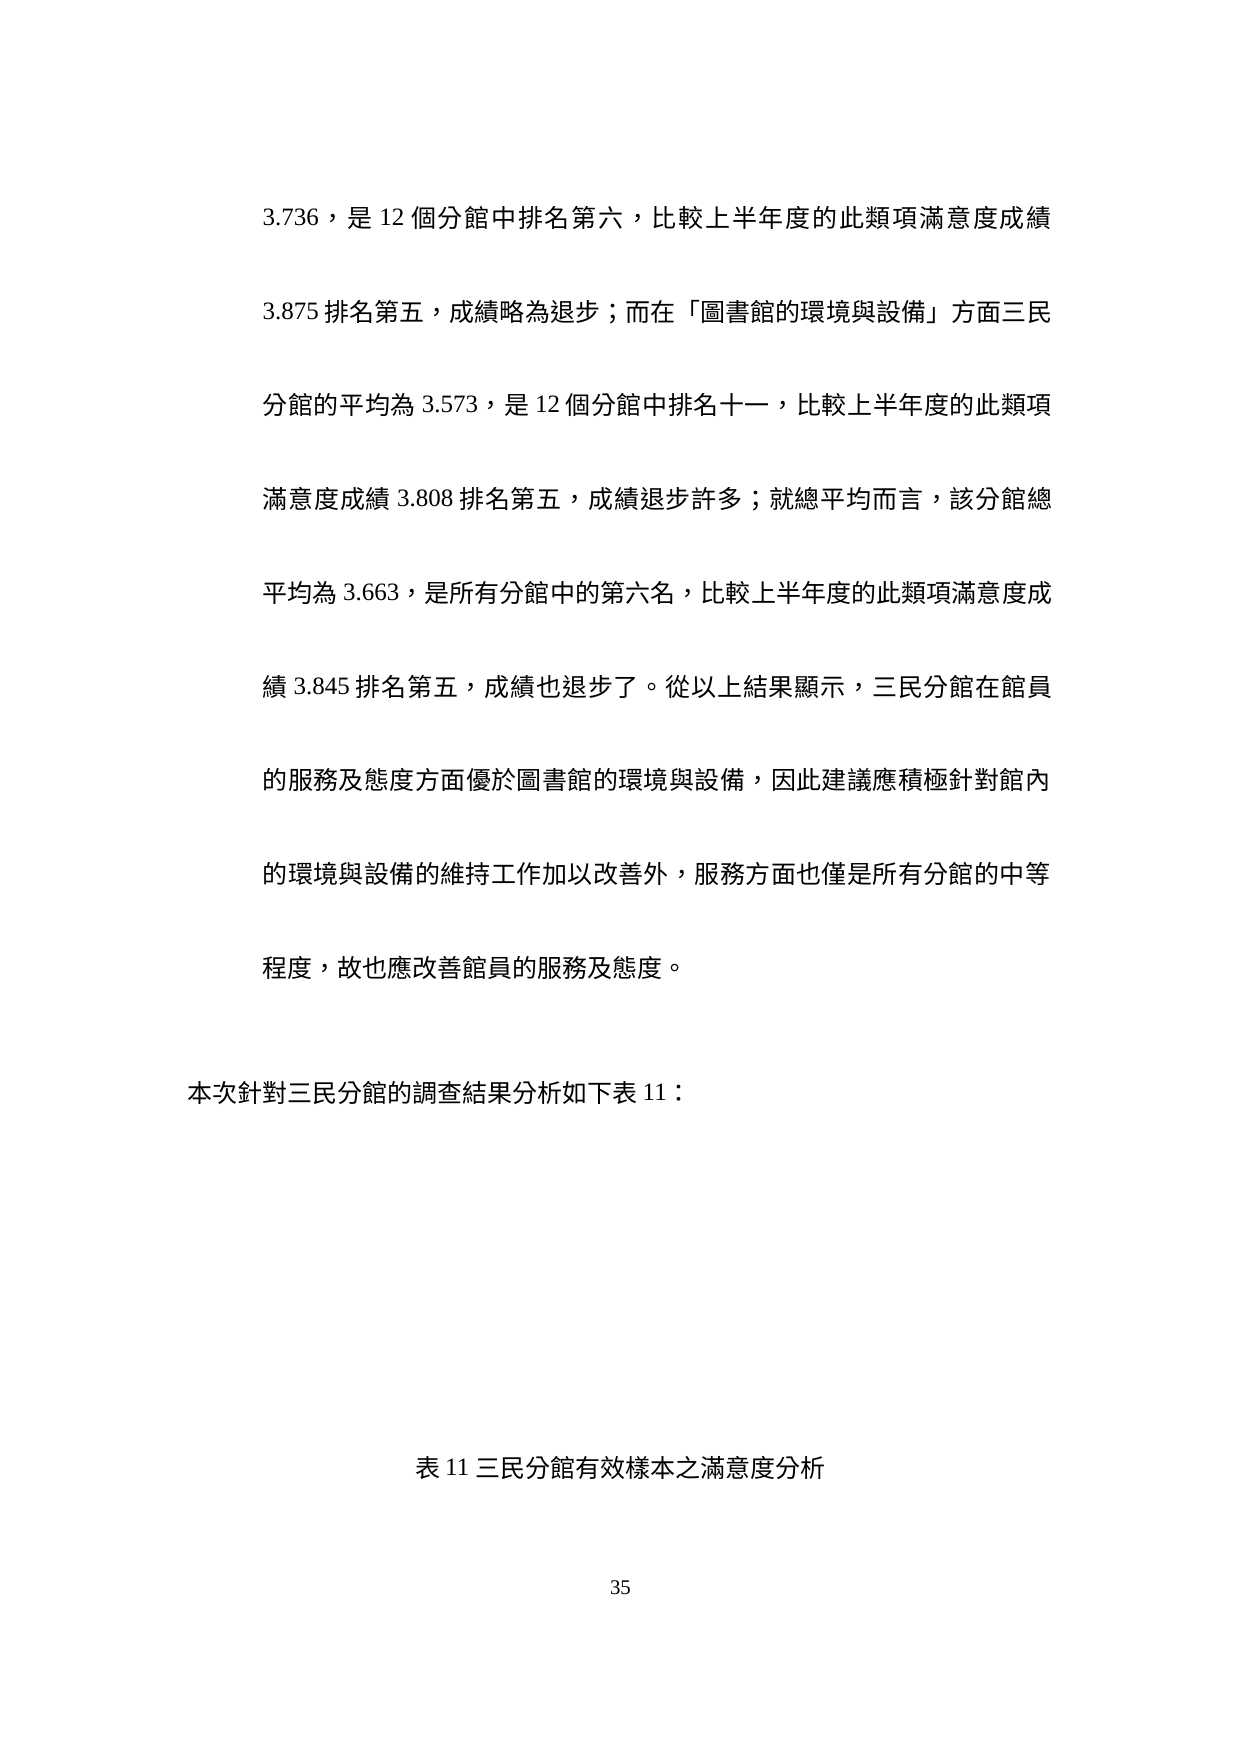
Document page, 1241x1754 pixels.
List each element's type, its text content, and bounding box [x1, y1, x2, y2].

text 本次針對三民分館的調查結果分析如下表11： [187, 1050, 1053, 1112]
text 表11 三民分館有效樣本之滿意度分析 [187, 1425, 1053, 1487]
text 3.736，是12個分館中排名第六，比較上半年度的此類項滿意度成績3.875排名第五，成績略為退步；而在「圖書館的環境與設備」方面三民分館的平均為3.573，是12個分館中排名十一，比較上半年度的此類項滿意度成績3.808排名第五，成績退步許多；就總平均而言，該分館總平均為3.663，是所有分館中的第六名，比較上半年度的此類項滿意度成績3.845排名第五，成績也退步了。從以上結果顯示，三民分館在館員的服務及態度方面優於圖書館的環境與設備，因此建議應積極針對館內的環境與設備的維持工作加以改善外，服務方面也僅是所有分館的中等程度，故也應改善館員的服務及態度。 [262, 175, 1053, 987]
